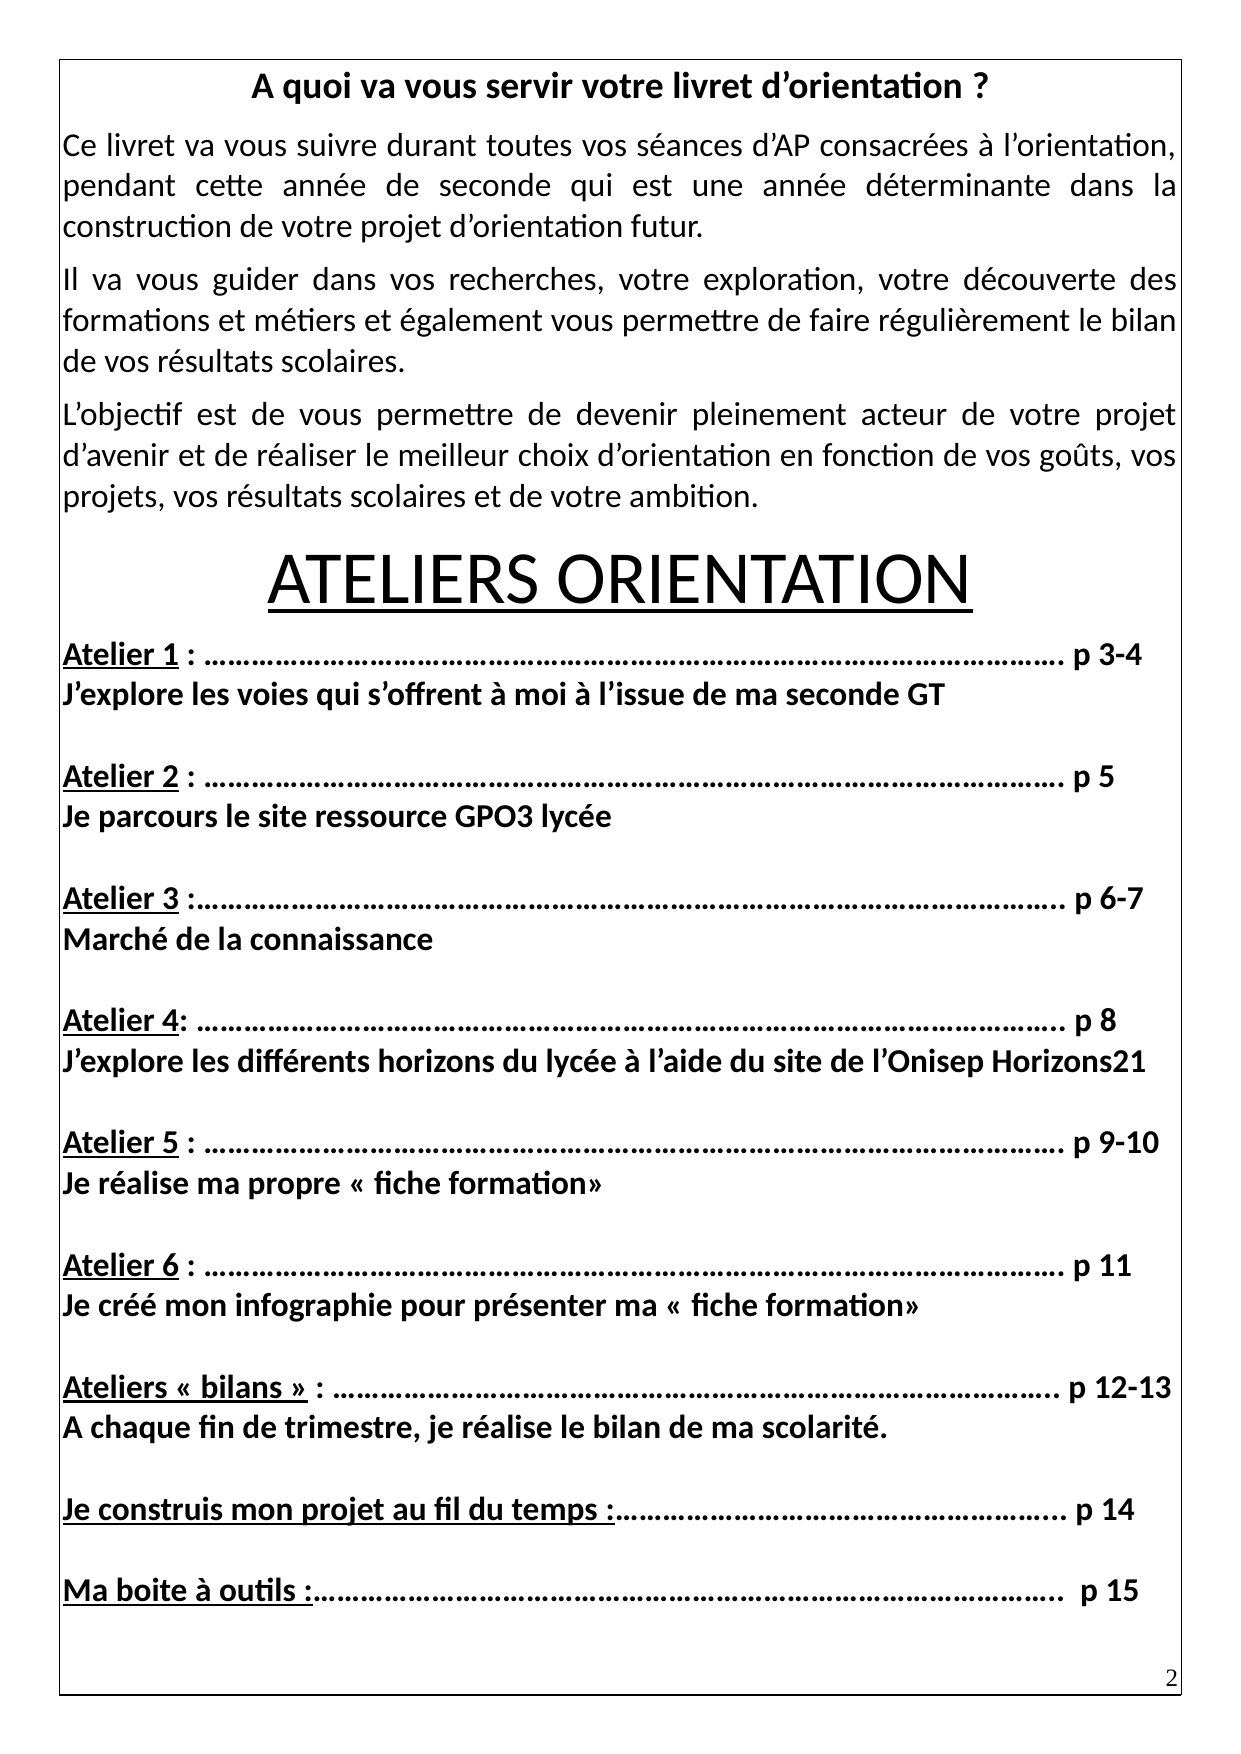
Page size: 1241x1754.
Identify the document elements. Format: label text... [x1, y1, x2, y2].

text Atelier 2 : ………………………………………………………………………………………………. p 5 [62, 755, 1178, 796]
text Atelier 5 : ………………………………………………………………………………………………. p 9-10 [62, 1121, 1178, 1162]
text Atelier 4: ……………………………………………………………………………………………….. p 8 [62, 999, 1178, 1040]
text A chaque fin de trimestre, je réalise le bilan de ma scolarité. [62, 1406, 1178, 1447]
text Je parcours le site ressource GPO3 lycée [62, 796, 1178, 836]
text Ma boite à outils :………………………………………………………………………………….. p 15 [62, 1569, 1178, 1610]
text L’objectif est de vous permettre de devenir pleinement acteur de votre projet d’avenir et de réaliser le meilleur choix d’orientation en fonction de vos goûts, vos projets, vos résultats scolaires et de votre ambition. [62, 393, 1178, 516]
text Marché de la connaissance [62, 918, 1178, 958]
text J’explore les voies qui s’offrent à moi à l’issue de ma seconde GT [62, 673, 1178, 714]
text Je construis mon projet au fil du temps :………………………………………………... p 14 [62, 1488, 1178, 1529]
text Atelier 6 : ………………………………………………………………………………………………. p 11 [62, 1243, 1178, 1284]
text Atelier 1 : ………………………………………………………………………………………………. p 3-4 [62, 633, 1178, 673]
text Je créé mon infographie pour présenter ma « fiche formation» [62, 1284, 1178, 1325]
text A quoi va vous servir votre livret d’orientation ? [62, 62, 1178, 108]
text Atelier 3 :……………………………………………………………………………………………….. p 6-7 [62, 877, 1178, 918]
text Ateliers « bilans » : ……………………………………………………………………………….. p 12-13 [62, 1366, 1178, 1406]
text Ce livret va vous suivre durant toutes vos séances d’AP consacrées à l’orientation, pendant cette année de seconde qui est une année déterminante dans la construction de votre projet d’orientation futur. [62, 123, 1178, 246]
text Il va vous guider dans vos recherches, votre exploration, votre découverte des formations et métiers et également vous permettre de faire régulièrement le bilan de vos résultats scolaires. [62, 258, 1178, 381]
text Je réalise ma propre « fiche formation» [62, 1162, 1178, 1203]
text J’explore les différents horizons du lycée à l’aide du site de l’Onisep Horizons21 [62, 1040, 1178, 1081]
text ATELIERS ORIENTATION [62, 531, 1178, 622]
